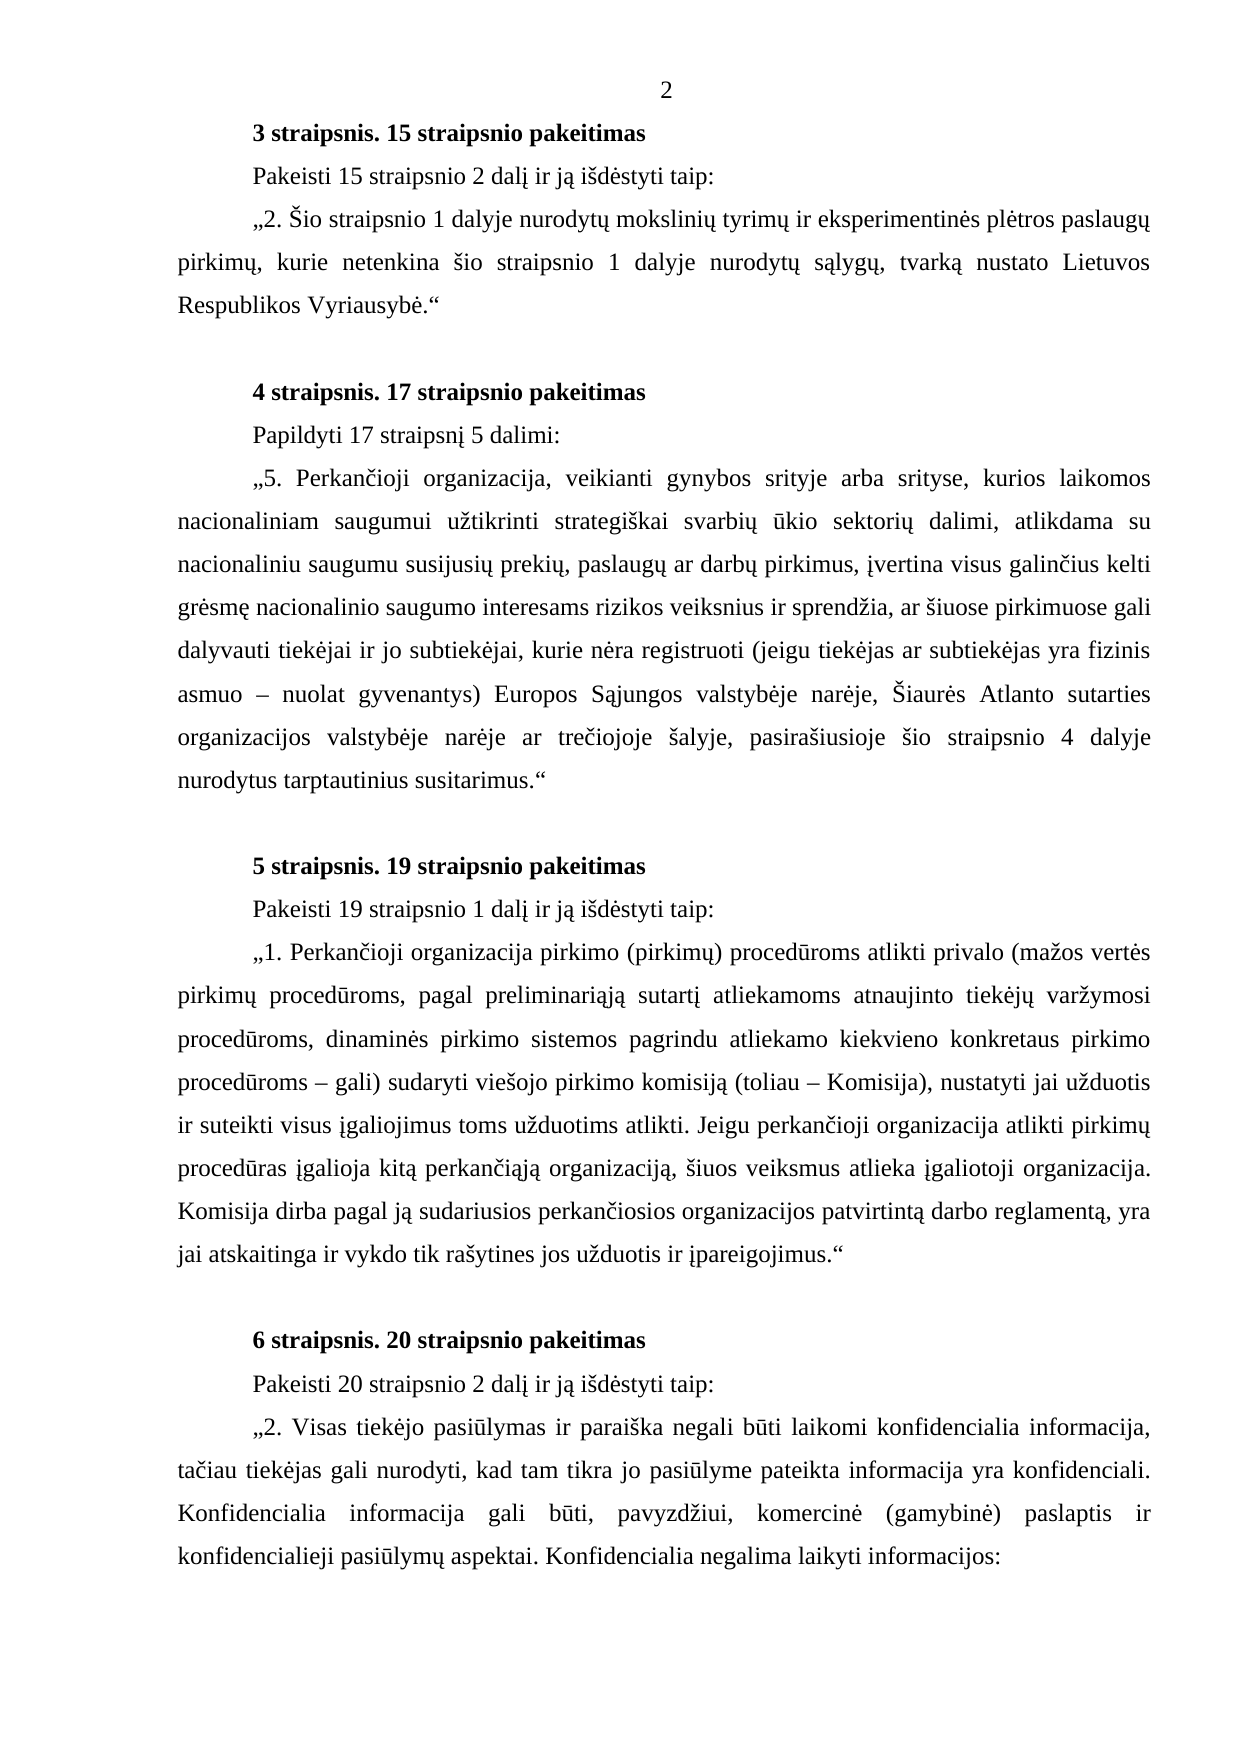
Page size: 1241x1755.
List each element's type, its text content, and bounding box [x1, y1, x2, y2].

text Papildyti 17 straipsnį 5 dalimi: [177, 420, 1152, 449]
text „1. Perkančioji organizacija pirkimo (pirkimų) procedūroms atlikti privalo (mažos vertės pirkimų procedūroms, pagal preliminariąją sutartį atliekamoms atnaujinto tiekėjų varžymosi procedūroms, dinaminės pirkimo sistemos pagrindu atliekamo kiekvieno konkretaus pirkimo procedūroms – gali) sudaryti viešojo pirkimo komisiją (toliau – Komisija), nustatyti jai užduotis ir suteikti visus įgaliojimus toms užduotims atlikti. Jeigu perkančioji organizacija atlikti pirkimų procedūras įgalioja kitą perkančiąją organizaciją, šiuos veiksmus atlieka įgaliotoji organizacija. Komisija dirba pagal ją sudariusios perkančiosios organizacijos patvirtintą darbo reglamentą, yra jai atskaitinga ir vykdo tik rašytines jos užduotis ir įpareigojimus.“ [177, 937, 1152, 1268]
text 3 straipsnis. 15 straipsnio pakeitimas [177, 118, 1152, 147]
text „2. Visas tiekėjo pasiūlymas ir paraiška negali būti laikomi konfidencialia informacija, tačiau tiekėjas gali nurodyti, kad tam tikra jo pasiūlyme pateikta informacija yra konfidenciali. Konfidencialia informacija gali būti, pavyzdžiui, komercinė (gamybinė) paslaptis ir konfidencialieji pasiūlymų aspektai. Konfidencialia negalima laikyti informacijos: [177, 1412, 1152, 1570]
text Pakeisti 15 straipsnio 2 dalį ir ją išdėstyti taip: [177, 161, 1152, 190]
text „5. Perkančioji organizacija, veikianti gynybos srityje arba srityse, kurios laikomos nacionaliniam saugumui užtikrinti strategiškai svarbių ūkio sektorių dalimi, atlikdama su nacionaliniu saugumu susijusių prekių, paslaugų ar darbų pirkimus, įvertina visus galinčius kelti grėsmę nacionalinio saugumo interesams rizikos veiksnius ir sprendžia, ar šiuose pirkimuose gali dalyvauti tiekėjai ir jo subtiekėjai, kurie nėra registruoti (jeigu tiekėjas ar subtiekėjas yra fizinis asmuo – nuolat gyvenantys) Europos Sąjungos valstybėje narėje, Šiaurės Atlanto sutarties organizacijos valstybėje narėje ar trečiojoje šalyje, pasirašiusioje šio straipsnio 4 dalyje nurodytus tarptautinius susitarimus.“ [177, 463, 1152, 794]
text Pakeisti 20 straipsnio 2 dalį ir ją išdėstyti taip: [177, 1369, 1152, 1397]
text 4 straipsnis. 17 straipsnio pakeitimas [177, 377, 1152, 406]
text Pakeisti 19 straipsnio 1 dalį ir ją išdėstyti taip: [177, 894, 1152, 923]
text „2. Šio straipsnio 1 dalyje nurodytų mokslinių tyrimų ir eksperimentinės plėtros paslaugų pirkimų, kurie netenkina šio straipsnio 1 dalyje nurodytų sąlygų, tvarką nustato Lietuvos Respublikos Vyriausybė.“ [177, 204, 1152, 319]
text 6 straipsnis. 20 straipsnio pakeitimas [177, 1326, 1152, 1354]
text 5 straipsnis. 19 straipsnio pakeitimas [177, 851, 1152, 880]
